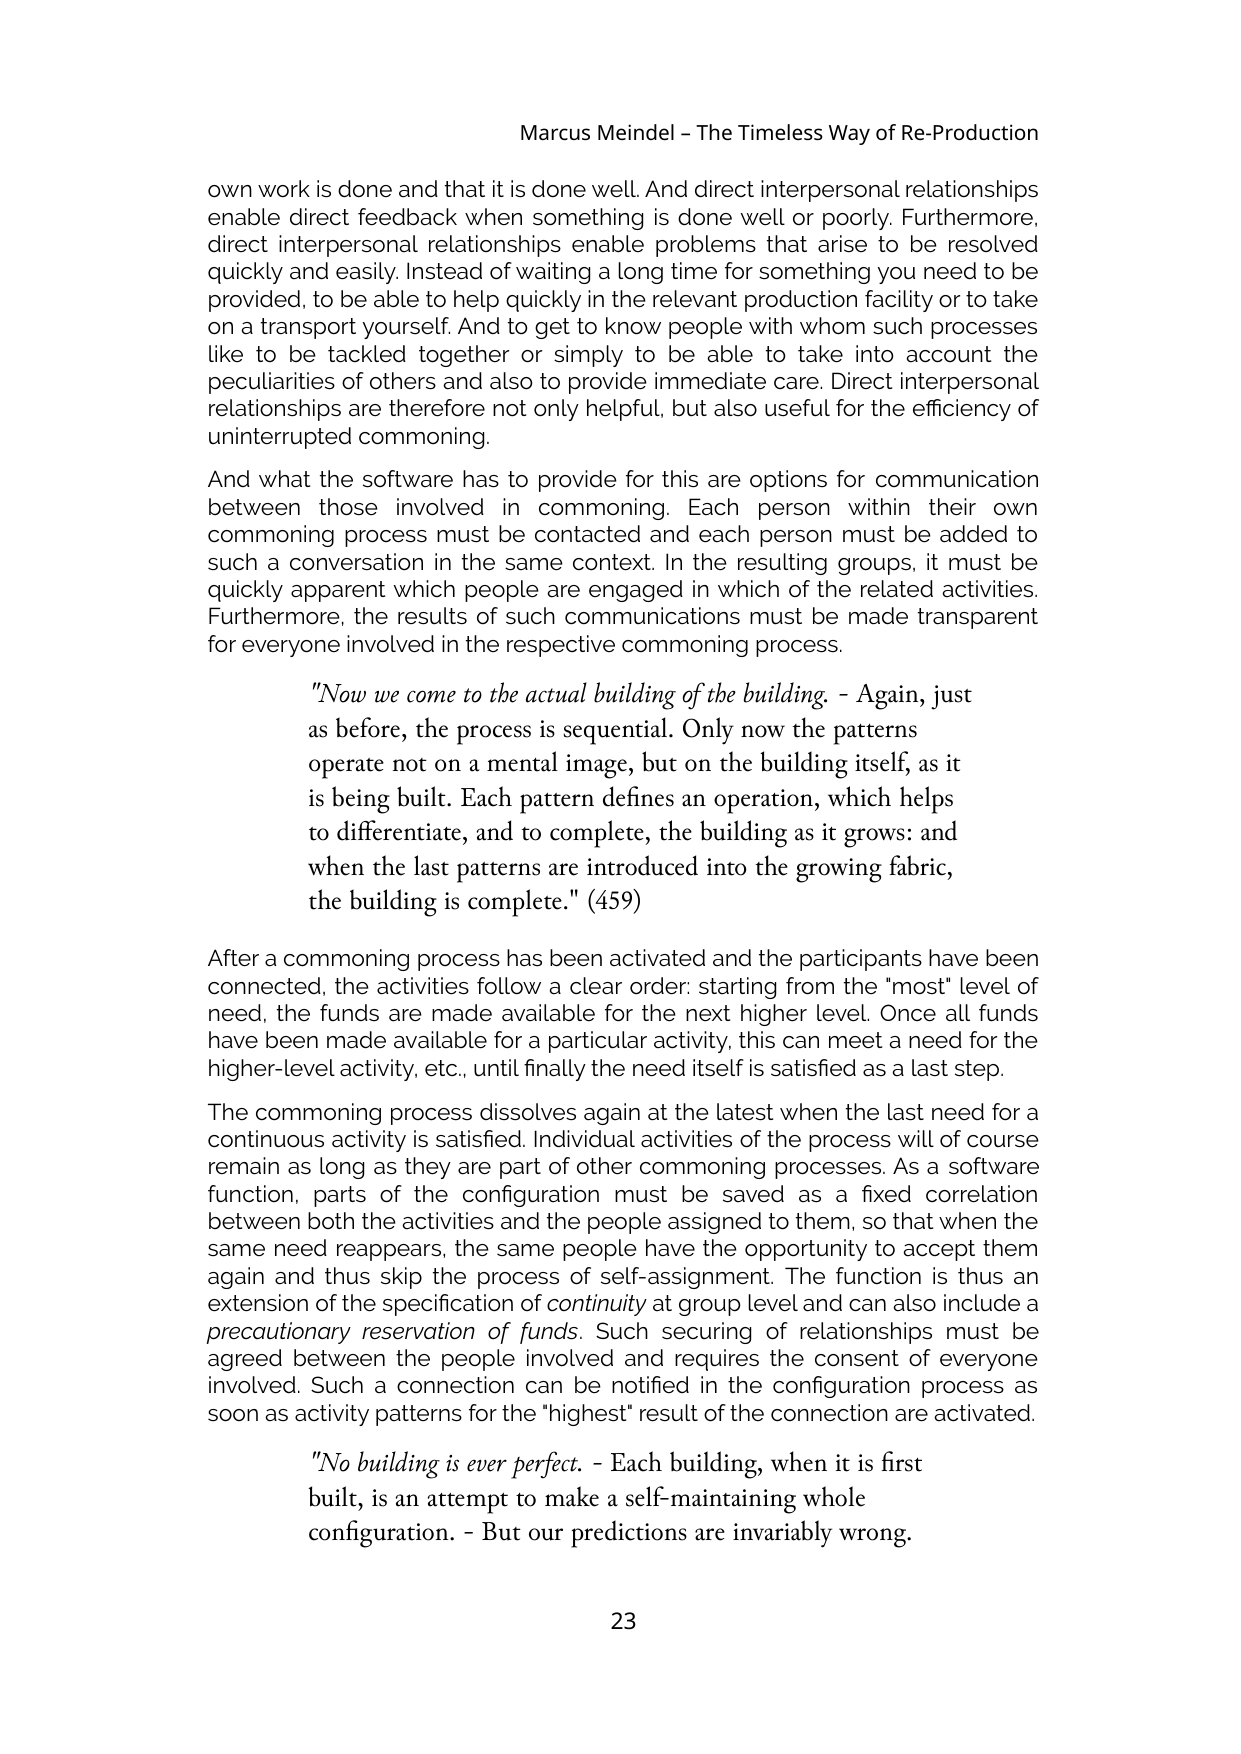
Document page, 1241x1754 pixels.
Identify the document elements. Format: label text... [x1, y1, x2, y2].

text "No building is ever perfect. - Each building, when it is first built, is an attempt to make a self-maintaining whole configuration. - But our predictions are invariably wrong. [308, 1443, 981, 1546]
text The commoning process dissolves again at the latest when the last need for a continuous activity is satisfied. Individual activities of the process will of course remain as long as they are part of other commoning processes. As a software function, parts of the configuration must be saved as a fixed correlation between both the activities and the people assigned to them, so that when the same need reappears, the same people have the opportunity to accept them again and thus skip the process of self-assignment. The function is thus an extension of the specification of continuity at group level and can also include a precautionary reservation of funds. Such securing of relationships must be agreed between the people involved and requires the consent of everyone involved. Such a connection can be notified in the configuration process as soon as activity patterns for the "highest" result of the connection are activated. [207, 1098, 1039, 1427]
text "Now we come to the actual building of the building. - Again, just as before, the process is sequential. Only now the patterns operate not on a mental image, but on the building itself, as it is being built. Each pattern defines an operation, which helps to differentiate, and to complete, the building as it grows: and when the last patterns are introduced into the growing fabric, the building is complete." (459) [308, 674, 981, 915]
text own work is done and that it is done well. And direct interpersonal relationships enable direct feedback when something is done well or poorly. Furthermore, direct interpersonal relationships enable problems that arise to be resolved quickly and easily. Instead of waiting a long time for something you need to be provided, to be able to help quickly in the relevant production facility or to take on a transport yourself. And to get to know people with whom such processes like to be tackled together or simply to be able to take into account the peculiarities of others and also to provide immediate care. Direct interpersonal relationships are therefore not only helpful, but also useful for the efficiency of uninterrupted commoning. [207, 176, 1039, 449]
text After a commoning process has been activated and the participants have been connected, the activities follow a clear order: starting from the "most" level of need, the funds are made available for the next higher level. Once all funds have been made available for a particular activity, this can meet a need for the higher-level activity, etc., until finally the need itself is satisfied as a last step. [207, 945, 1039, 1082]
text And what the software has to provide for this are options for communication between those involved in commoning. Each person within their own commoning process must be contacted and each person must be added to such a conversation in the same context. In the resulting groups, it must be quickly apparent which people are engaged in which of the related activities. Furthermore, the results of such communications must be made transparent for everyone involved in the respective commoning process. [207, 466, 1039, 657]
